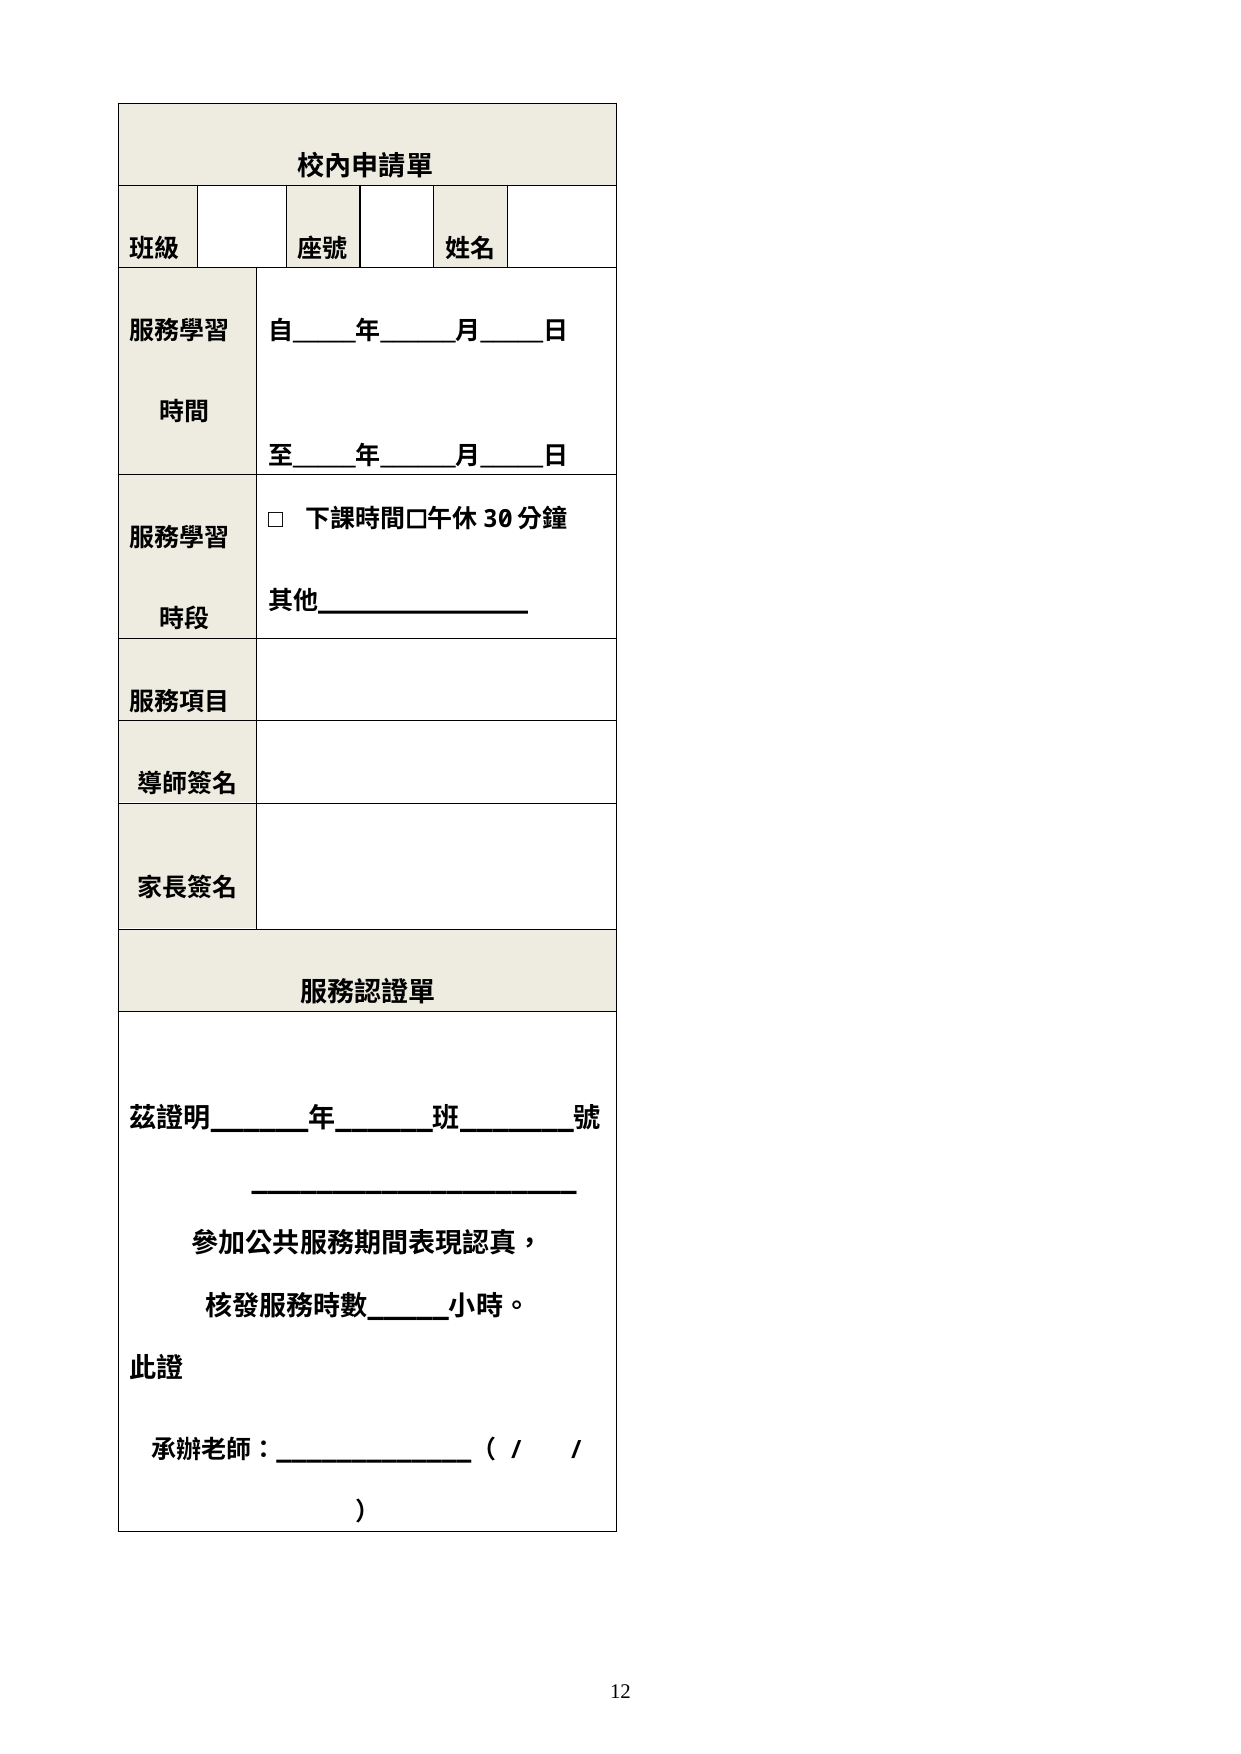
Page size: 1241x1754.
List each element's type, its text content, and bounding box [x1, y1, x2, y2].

table_cell 服務認證單 [119, 930, 616, 1011]
table_cell 座號 [287, 186, 359, 267]
table_cell 茲證明______年______班_______號____________________ 參加公共服務期間表現認真， 核發服務時數_____小時。 此證 承辦老師：_____________（ / / ） [119, 1012, 616, 1531]
table_cell [257, 639, 616, 720]
table_cell 導師簽名 [119, 721, 256, 802]
table_cell [361, 186, 433, 267]
table_cell 服務學習 時間 [119, 268, 256, 474]
table_cell 服務學習 時段 [119, 475, 256, 638]
table_cell 家長簽名 [119, 804, 256, 928]
table_cell 姓名 [434, 186, 507, 267]
table_cell [257, 721, 616, 802]
table_cell 服務項目 [119, 639, 256, 720]
table_cell [198, 186, 286, 267]
table_header 校內申請單 [119, 104, 616, 185]
table_cell 班級 [119, 186, 197, 267]
table_cell 下課時間午休30分鐘 其他______________ [257, 475, 616, 638]
table_cell [257, 804, 616, 928]
table_cell [508, 186, 616, 267]
table_cell 自_____年______月_____日 至_____年______月_____日 [257, 268, 616, 474]
